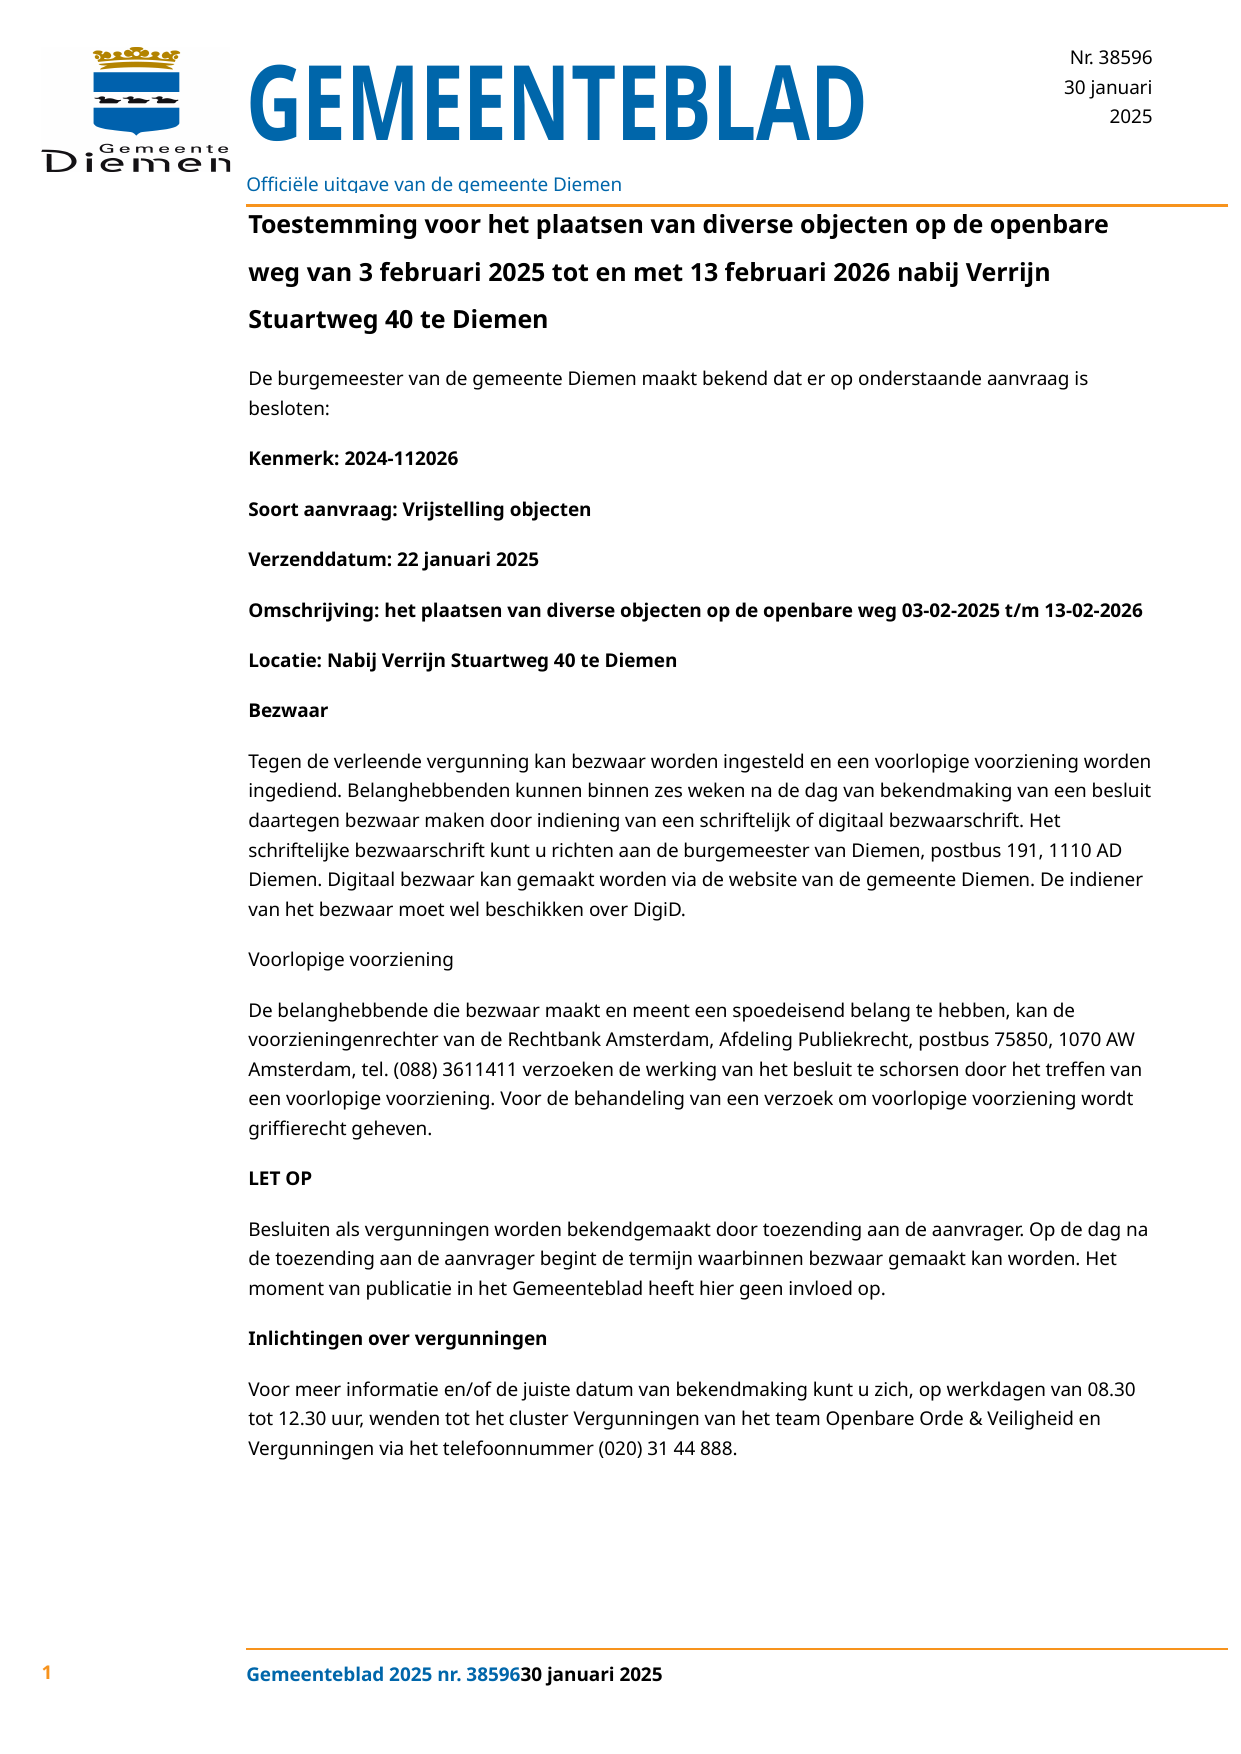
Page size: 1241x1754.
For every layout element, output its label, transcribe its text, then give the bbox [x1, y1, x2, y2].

text Toestemming voor het plaatsen van diverse objecten op de openbare weg van 3 februari 2025 tot en met 13 februari 2026 nabij Verrijn Stuartweg 40 te Diemen [248, 207, 1152, 336]
text Verzenddatum: 22 januari 2025 [248, 546, 1152, 572]
text Soort aanvraag: Vrijstelling objecten [248, 496, 1152, 522]
text De belanghebbende die bezwaar maakt en meent een spoedeisend belang te hebben, kan de voorzieningenrechter van de Rechtbank Amsterdam, Afdeling Publiekrecht, postbus 75850, 1070 AW Amsterdam, tel. (088) 3611411 verzoeken de werking van het besluit te schorsen door het treffen van een voorlopige voorziening. Voor de behandeling van een verzoek om voorlopige voorziening wordt griffierecht geheven. [248, 997, 1152, 1141]
text Inlichtingen over vergunningen [248, 1326, 1152, 1351]
text Besluiten als vergunningen worden bekendgemaakt door toezending aan de aanvrager. Op de dag na de toezending aan de aanvrager begint de termijn waarbinnen bezwaar gemaakt kan worden. Het moment van publicatie in het Gemeenteblad heeft hier geen invloed op. [248, 1216, 1152, 1301]
text Voorlopige voorziening [248, 946, 1152, 972]
text Kenmerk: 2024-112026 [248, 446, 1152, 471]
text Locatie: Nabij Verrijn Stuartweg 40 te Diemen [248, 647, 1152, 673]
text Tegen de verleende vergunning kan bezwaar worden ingesteld en een voorlopige voorziening worden ingediend. Belanghebbenden kunnen binnen zes weken na de dag van bekendmaking van een besluit daartegen bezwaar maken door indiening van een schriftelijk of digitaal bezwaarschrift. Het schriftelijke bezwaarschrift kunt u richten aan de burgemeester van Diemen, postbus 191, 1110 AD Diemen. Digitaal bezwaar kan gemaakt worden via de website van de gemeente Diemen. De indiener van het bezwaar moet wel beschikken over DigiD. [248, 748, 1152, 922]
text Voor meer informatie en/of de juiste datum van bekendmaking kunt u zich, op werkdagen van 08.30 tot 12.30 uur, wenden tot het cluster Vergunningen van het team Openbare Orde & Veiligheid en Vergunningen via het telefoonnummer (020) 31 44 888. [248, 1376, 1152, 1461]
text Bezwaar [248, 698, 1152, 723]
text De burgemeester van de gemeente Diemen maakt bekend dat er op onderstaande aanvraag is besloten: [248, 366, 1152, 421]
picture [41, 47, 231, 172]
text Omschrijving: het plaatsen van diverse objecten op de openbare weg 03-02-2025 t/m 13-02-2026 [248, 597, 1152, 622]
text LET OP [248, 1166, 1152, 1191]
